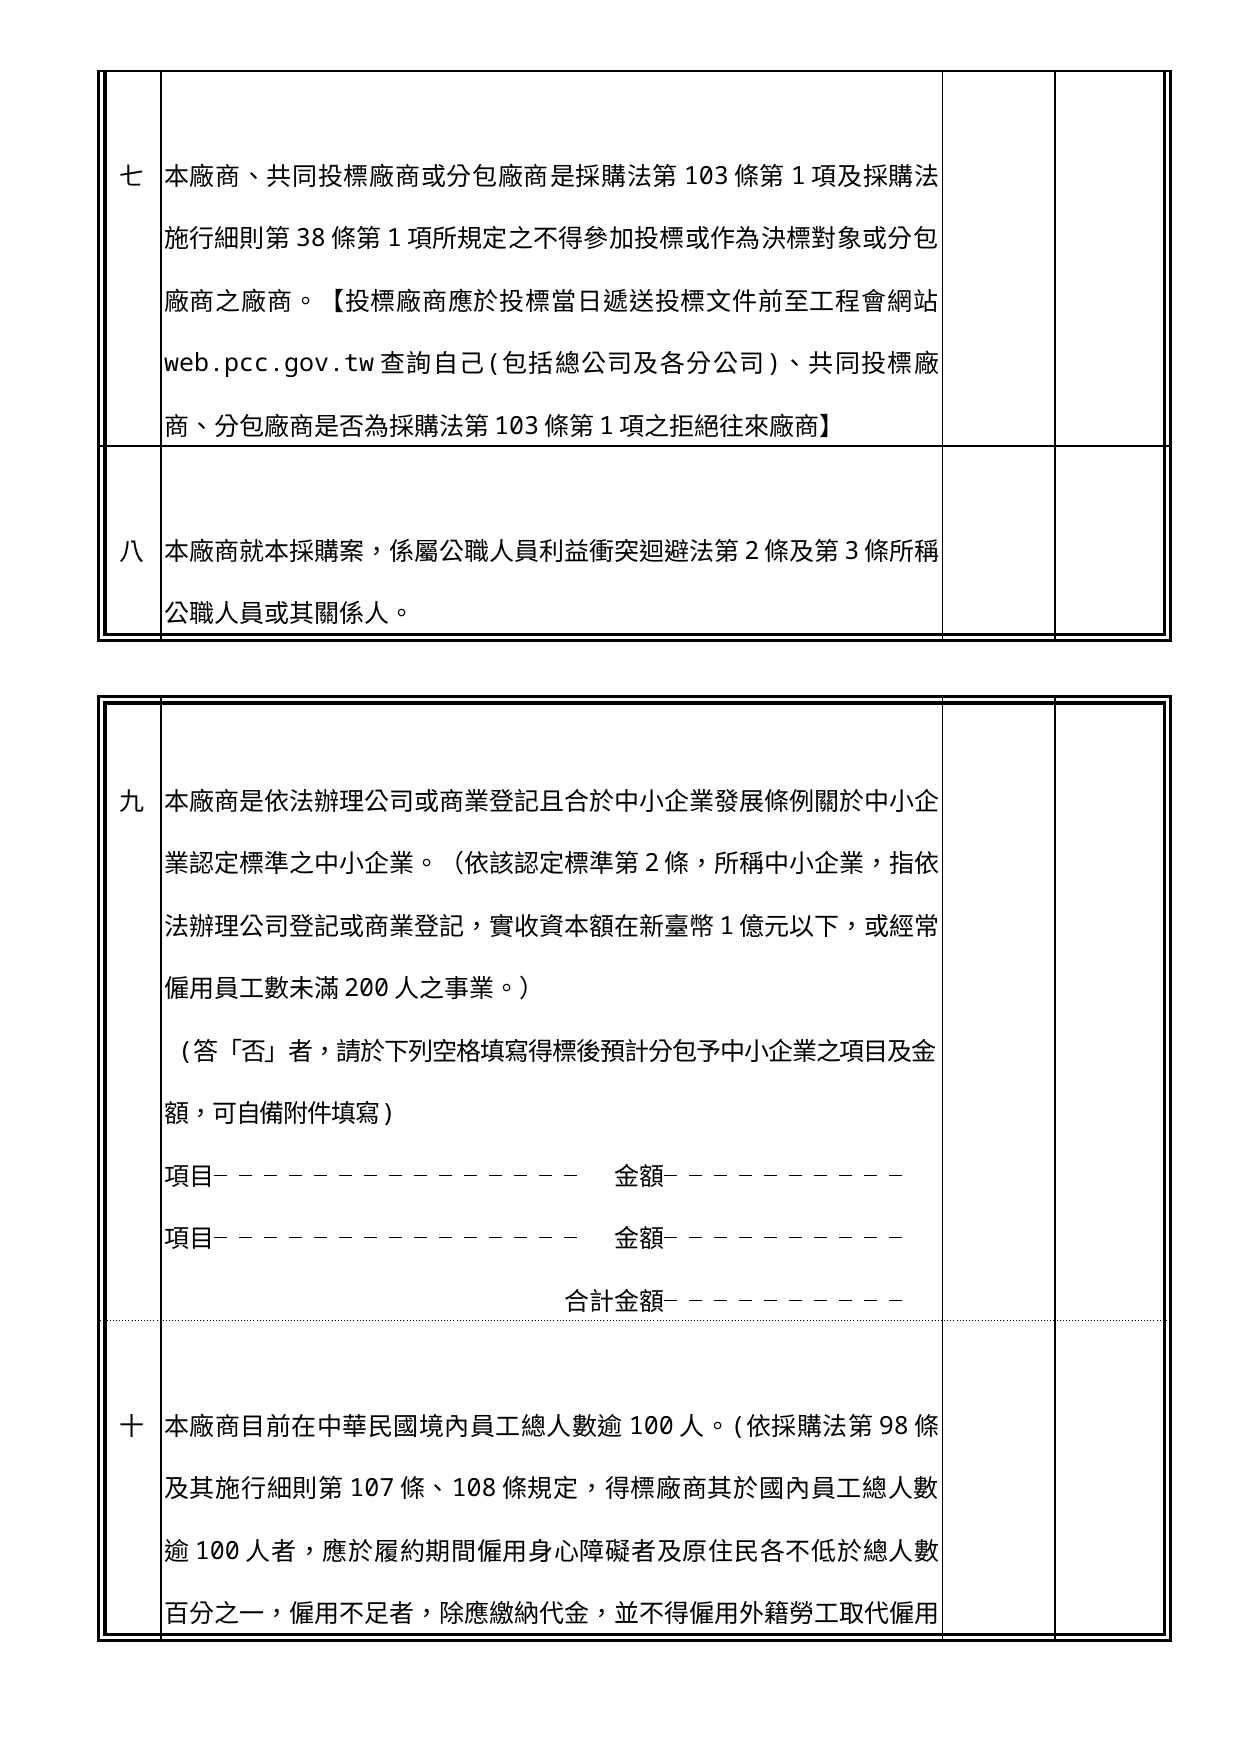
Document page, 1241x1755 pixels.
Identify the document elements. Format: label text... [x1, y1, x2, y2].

table_cell 八 [107, 447, 160, 633]
table_header 本廠商是依法辦理公司或商業登記且合於中小企業發展條例關於中小企業認定標準之中小企業。（依該認定標準第2條，所稱中小企業，指依法辦理公司登記或商業登記，實收資本額在新臺幣1億元以下，或經常僱用員工數未滿200人之事業。） (答「否」者，請於下列空格填寫得標後預計分包予中小企業之項目及金額，可自備附件填寫) 項目╴╴╴╴╴╴╴╴╴╴╴╴╴╴╴ 金額╴╴╴╴╴╴╴╴╴╴ 項目╴╴╴╴╴╴╴╴╴╴╴╴╴╴╴ 金額╴╴╴╴╴╴╴╴╴╴ 合計金額╴╴╴╴╴╴╴╴╴╴ [162, 705, 942, 1320]
table_cell [1056, 447, 1163, 633]
table_cell [1056, 1320, 1163, 1633]
table_cell [943, 72, 1054, 445]
table_cell 十 [107, 1320, 160, 1633]
table_cell [1056, 72, 1163, 445]
table_header 九 [102, 698, 160, 1320]
table_cell [943, 447, 1054, 633]
table_header [1056, 698, 1167, 1320]
table_cell 本廠商、共同投標廠商或分包廠商是採購法第103條第1項及採購法施行細則第38條第1項所規定之不得參加投標或作為決標對象或分包廠商之廠商。【投標廠商應於投標當日遞送投標文件前至工程會網站web.pcc.gov.tw查詢自己(包括總公司及各分公司)、共同投標廠商、分包廠商是否為採購法第103條第1項之拒絕往來廠商】 [162, 72, 942, 445]
table_cell 本廠商就本採購案，係屬公職人員利益衝突迴避法第2條及第3條所稱公職人員或其關係人。 [162, 447, 942, 633]
table_header [943, 705, 1054, 1320]
table_cell 七 [107, 72, 160, 445]
table_header [1056, 705, 1163, 1320]
table_cell 本廠商目前在中華民國境內員工總人數逾100人。(依採購法第98條及其施行細則第107條、108條規定，得標廠商其於國內員工總人數逾100人者，應於履約期間僱用身心障礙者及原住民各不低於總人數百分之一，僱用不足者，除應繳納代金，並不得僱用外籍勞工取代僱用 [162, 1320, 942, 1633]
table_cell [943, 1320, 1054, 1633]
